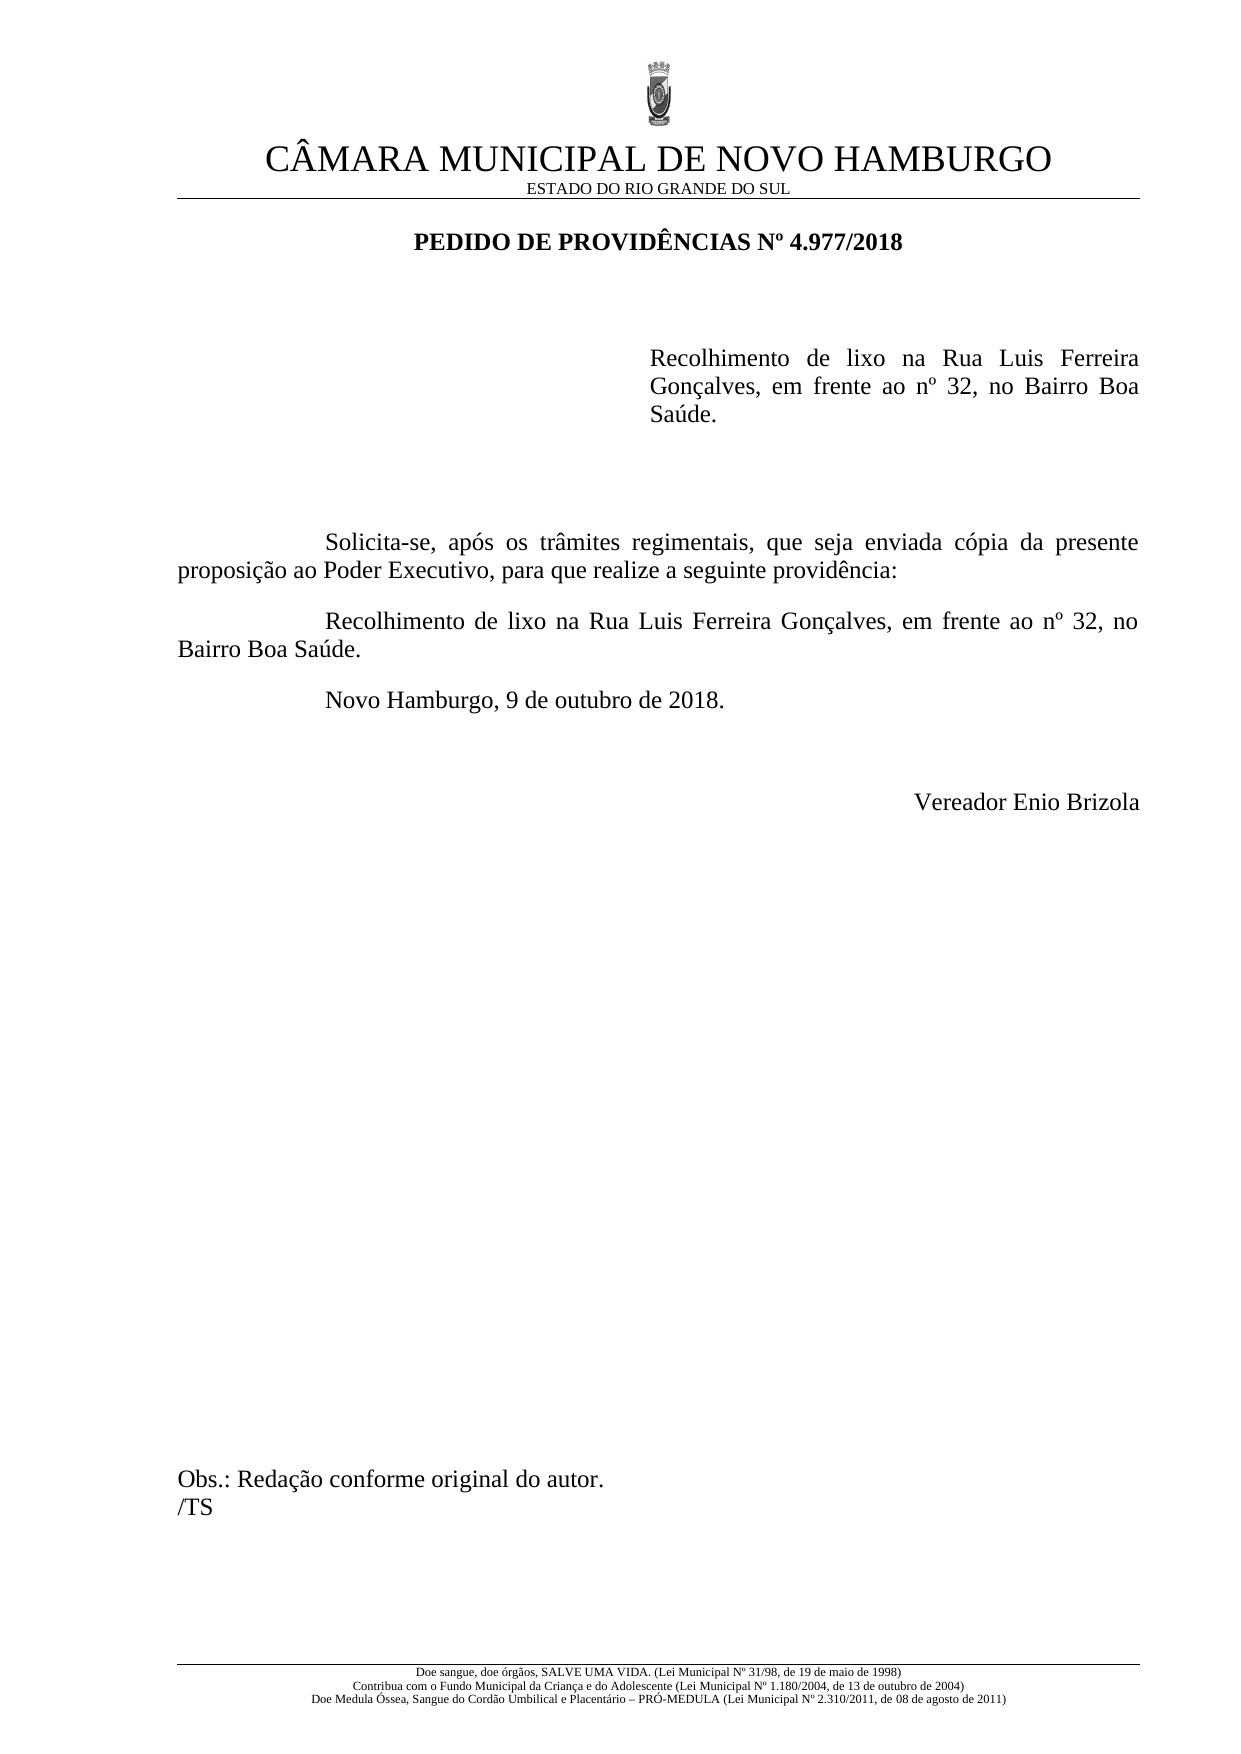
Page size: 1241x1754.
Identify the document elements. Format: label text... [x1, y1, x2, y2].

text /TS [177, 1493, 1140, 1521]
text Solicita-se, após os trâmites regimentais, que seja enviada cópia da presente proposição ao Poder Executivo, para que realize a seguinte providência: [177, 528, 1140, 583]
text Novo Hamburgo, 9 de outubro de 2018. [177, 686, 1140, 714]
text Recolhimento de lixo na Rua Luis Ferreira Gonçalves, em frente ao nº 32, no Bairro Boa Saúde. [649, 344, 1140, 428]
text Obs.: Redação conforme original do autor. [177, 1465, 1140, 1493]
text Vereador Enio Brizola [177, 788, 1140, 816]
text Recolhimento de lixo na Rua Luis Ferreira Gonçalves, em frente ao nº 32, no Bairro Boa Saúde. [177, 607, 1140, 662]
text PEDIDO DE PROVIDÊNCIAS Nº 4.977/2018 [177, 228, 1140, 256]
